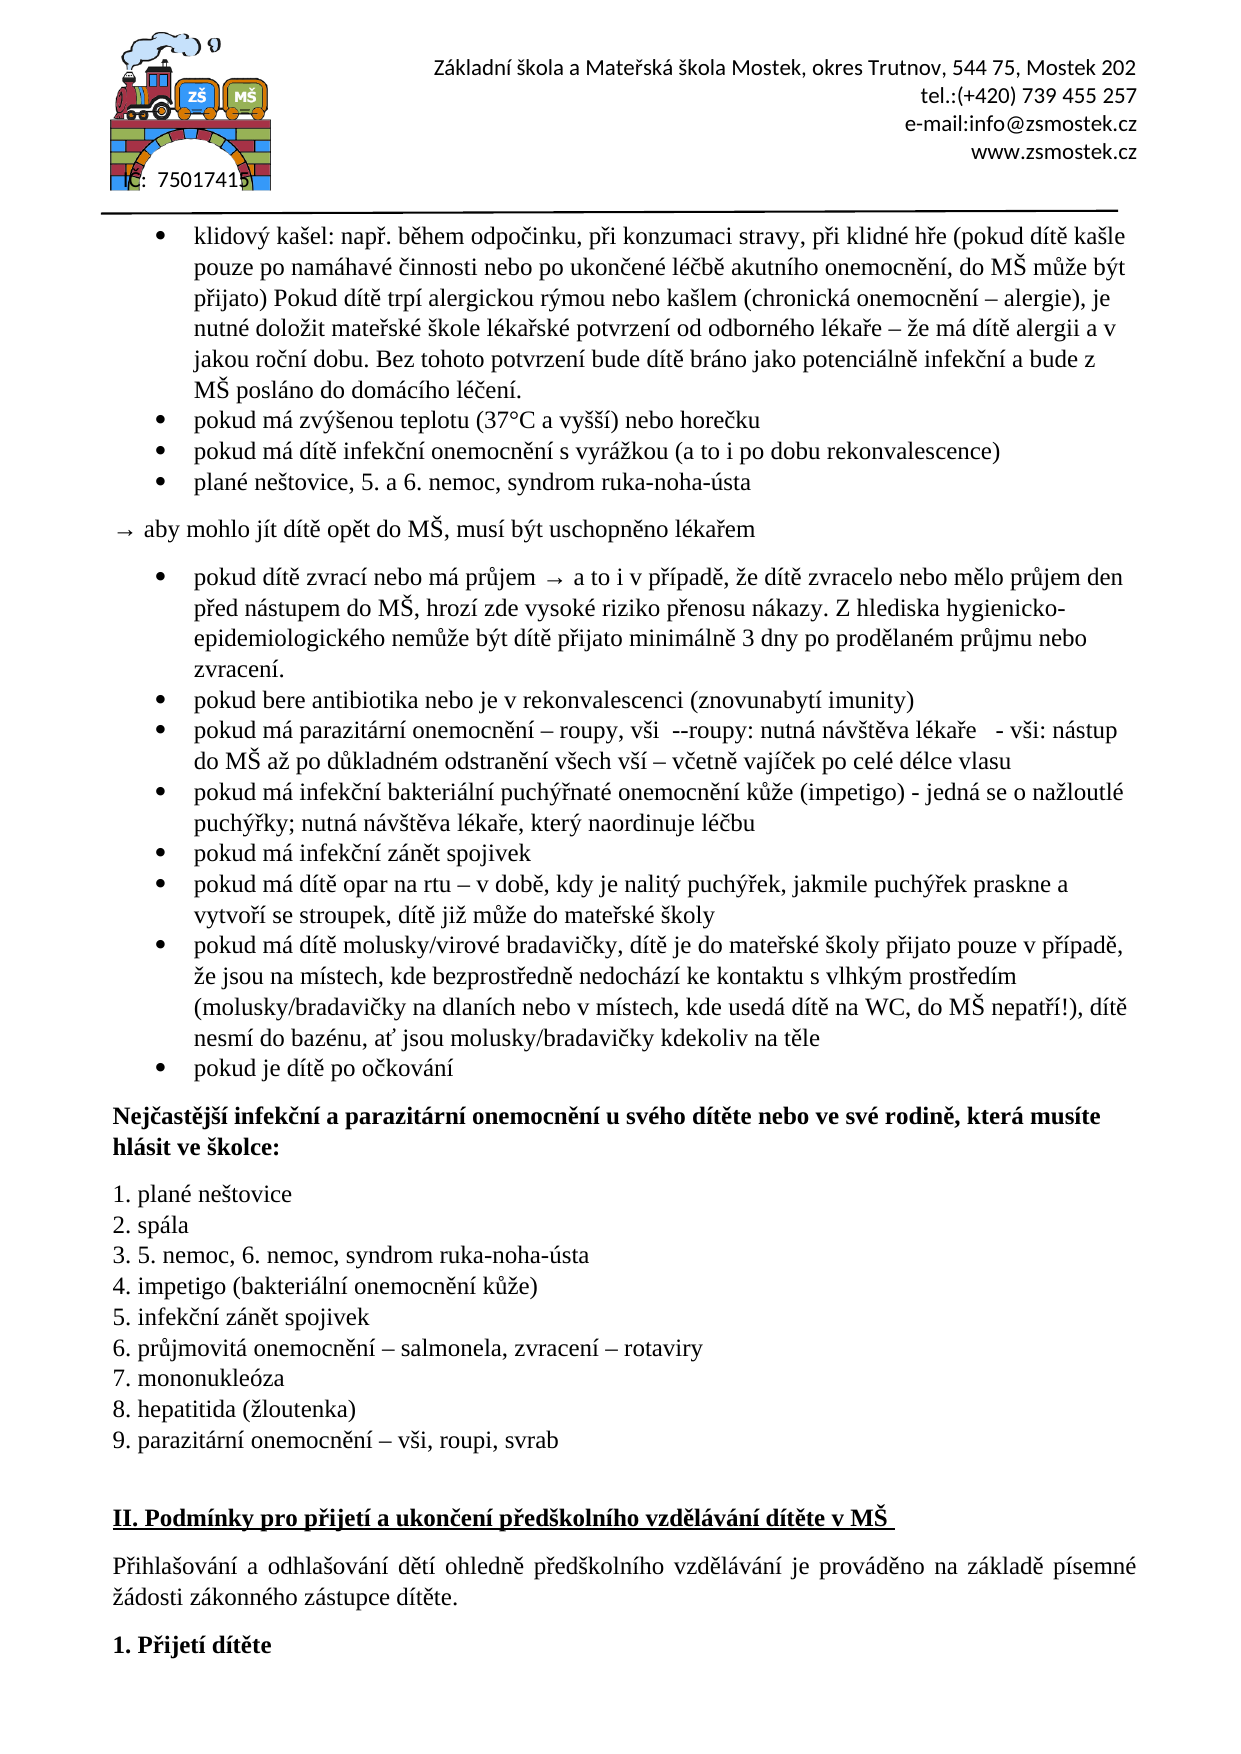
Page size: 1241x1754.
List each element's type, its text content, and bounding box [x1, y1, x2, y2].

text II. Podmínky pro přijetí a ukončení předškolního vzdělávání dítěte v MŠ [112, 1503, 1137, 1532]
text 5. infekční zánět spojivek [112, 1302, 1137, 1331]
list pokud má dítě molusky/virové bradavičky, dítě je do mateřské školy přijato pouze v případě, že jsou na místech, kde bezprostředně nedochází ke kontaktu s vlhkým prostředím (molusky/bradavičky na dlaních nebo v místech, kde usedá dítě na WC, do MŠ nepatří!), dítě nesmí do bazénu, ať jsou molusky/bradavičky kdekoliv na těle [156, 931, 1137, 1052]
list pokud má dítě infekční onemocnění s vyrážkou (a to i po dobu rekonvalescence) [156, 436, 1137, 465]
list plané neštovice, 5. a 6. nemoc, syndrom ruka-noha-ústa [156, 467, 1137, 496]
list klidový kašel: např. během odpočinku, při konzumaci stravy, při klidné hře (pokud dítě kašle pouze po namáhavé činnosti nebo po ukončené léčbě akutního onemocnění, do MŠ může být přijato) Pokud dítě trpí alergickou rýmou nebo kašlem (chronická onemocnění – alergie), je nutné doložit mateřské škole lékařské potvrzení od odborného lékaře – že má dítě alergii a v jakou roční dobu. Bez tohoto potvrzení bude dítě bráno jako potenciálně infekční a bude z MŠ posláno do domácího léčení. [156, 221, 1137, 404]
list pokud bere antibiotika nebo je v rekonvalescenci (znovunabytí imunity) [156, 685, 1137, 713]
text 8. hepatitida (žloutenka) [112, 1394, 1137, 1423]
list pokud má infekční zánět spojivek [156, 838, 1137, 867]
text 6. průjmovitá onemocnění – salmonela, zvracení – rotaviry [112, 1333, 1137, 1361]
list pokud má infekční bakteriální puchýřnaté onemocnění kůže (impetigo) - jedná se o nažloutlé puchýřky; nutná návštěva lékaře, který naordinuje léčbu [156, 777, 1137, 836]
text → aby mohlo jít dítě opět do MŠ, musí být uschopněno lékařem [112, 514, 1137, 543]
text 1. plané neštovice [112, 1179, 1137, 1208]
list pokud má dítě opar na rtu – v době, kdy je nalitý puchýřek, jakmile puchýřek praskne a vytvoří se stroupek, dítě již může do mateřské školy [156, 869, 1137, 929]
text 1. Přijetí dítěte [112, 1630, 1137, 1658]
text 7. mononukleóza [112, 1363, 1137, 1392]
picture [98, 31, 282, 201]
list pokud má zvýšenou teplotu (37°C a vyšší) nebo horečku [156, 406, 1137, 434]
text Přihlašování a odhlašování dětí ohledně předškolního vzdělávání je prováděno na základě písemné žádosti zákonného zástupce dítěte. [112, 1551, 1137, 1611]
list pokud dítě zvrací nebo má průjem → a to i v případě, že dítě zvracelo nebo mělo průjem den před nástupem do MŠ, hrozí zde vysoké riziko přenosu nákazy. Z hlediska hygienicko-epidemiologického nemůže být dítě přijato minimálně 3 dny po prodělaném průjmu nebo zvracení. [156, 562, 1137, 683]
text 2. spála [112, 1210, 1137, 1238]
list pokud má parazitární onemocnění – roupy, vši --roupy: nutná návštěva lékaře - vši: nástup do MŠ až po důkladném odstranění všech vší – včetně vajíček po celé délce vlasu [156, 716, 1137, 775]
text 9. parazitární onemocnění – vši, roupi, svrab [112, 1425, 1137, 1454]
list pokud je dítě po očkování [156, 1053, 1137, 1082]
text 3. 5. nemoc, 6. nemoc, syndrom ruka-noha-ústa [112, 1241, 1137, 1269]
text Nejčastější infekční a parazitární onemocnění u svého dítěte nebo ve své rodině, která musíte hlásit ve školce: [112, 1101, 1137, 1160]
text 4. impetigo (bakteriální onemocnění kůže) [112, 1271, 1137, 1300]
